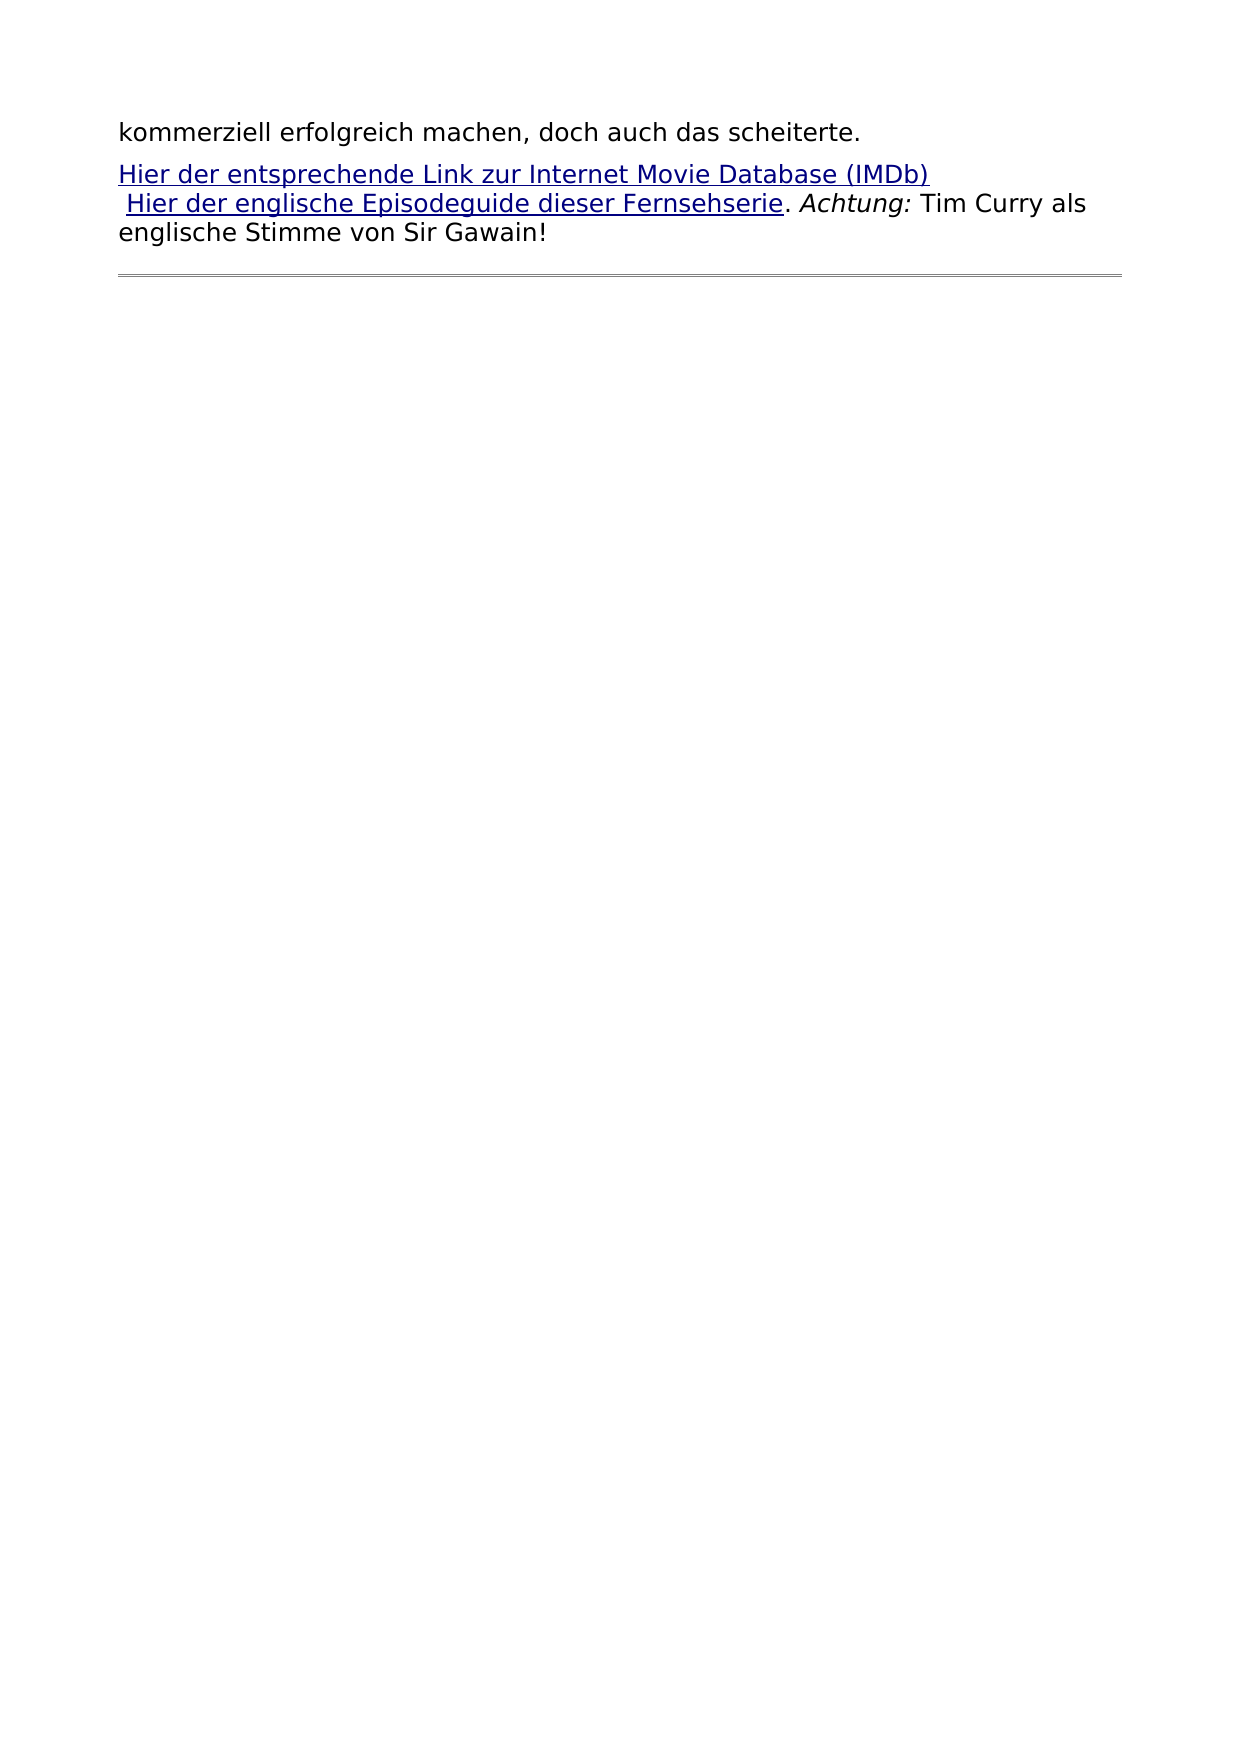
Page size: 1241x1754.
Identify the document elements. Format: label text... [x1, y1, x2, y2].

text Hier der entsprechende Link zur Internet Movie Database (IMDb) Hier der englische Episodeguide dieser Fernsehserie. Achtung: Tim Curry als englische Stimme von Sir Gawain! [118, 160, 1122, 247]
text kommerziell erfolgreich machen, doch auch das scheiterte. [118, 118, 1122, 147]
